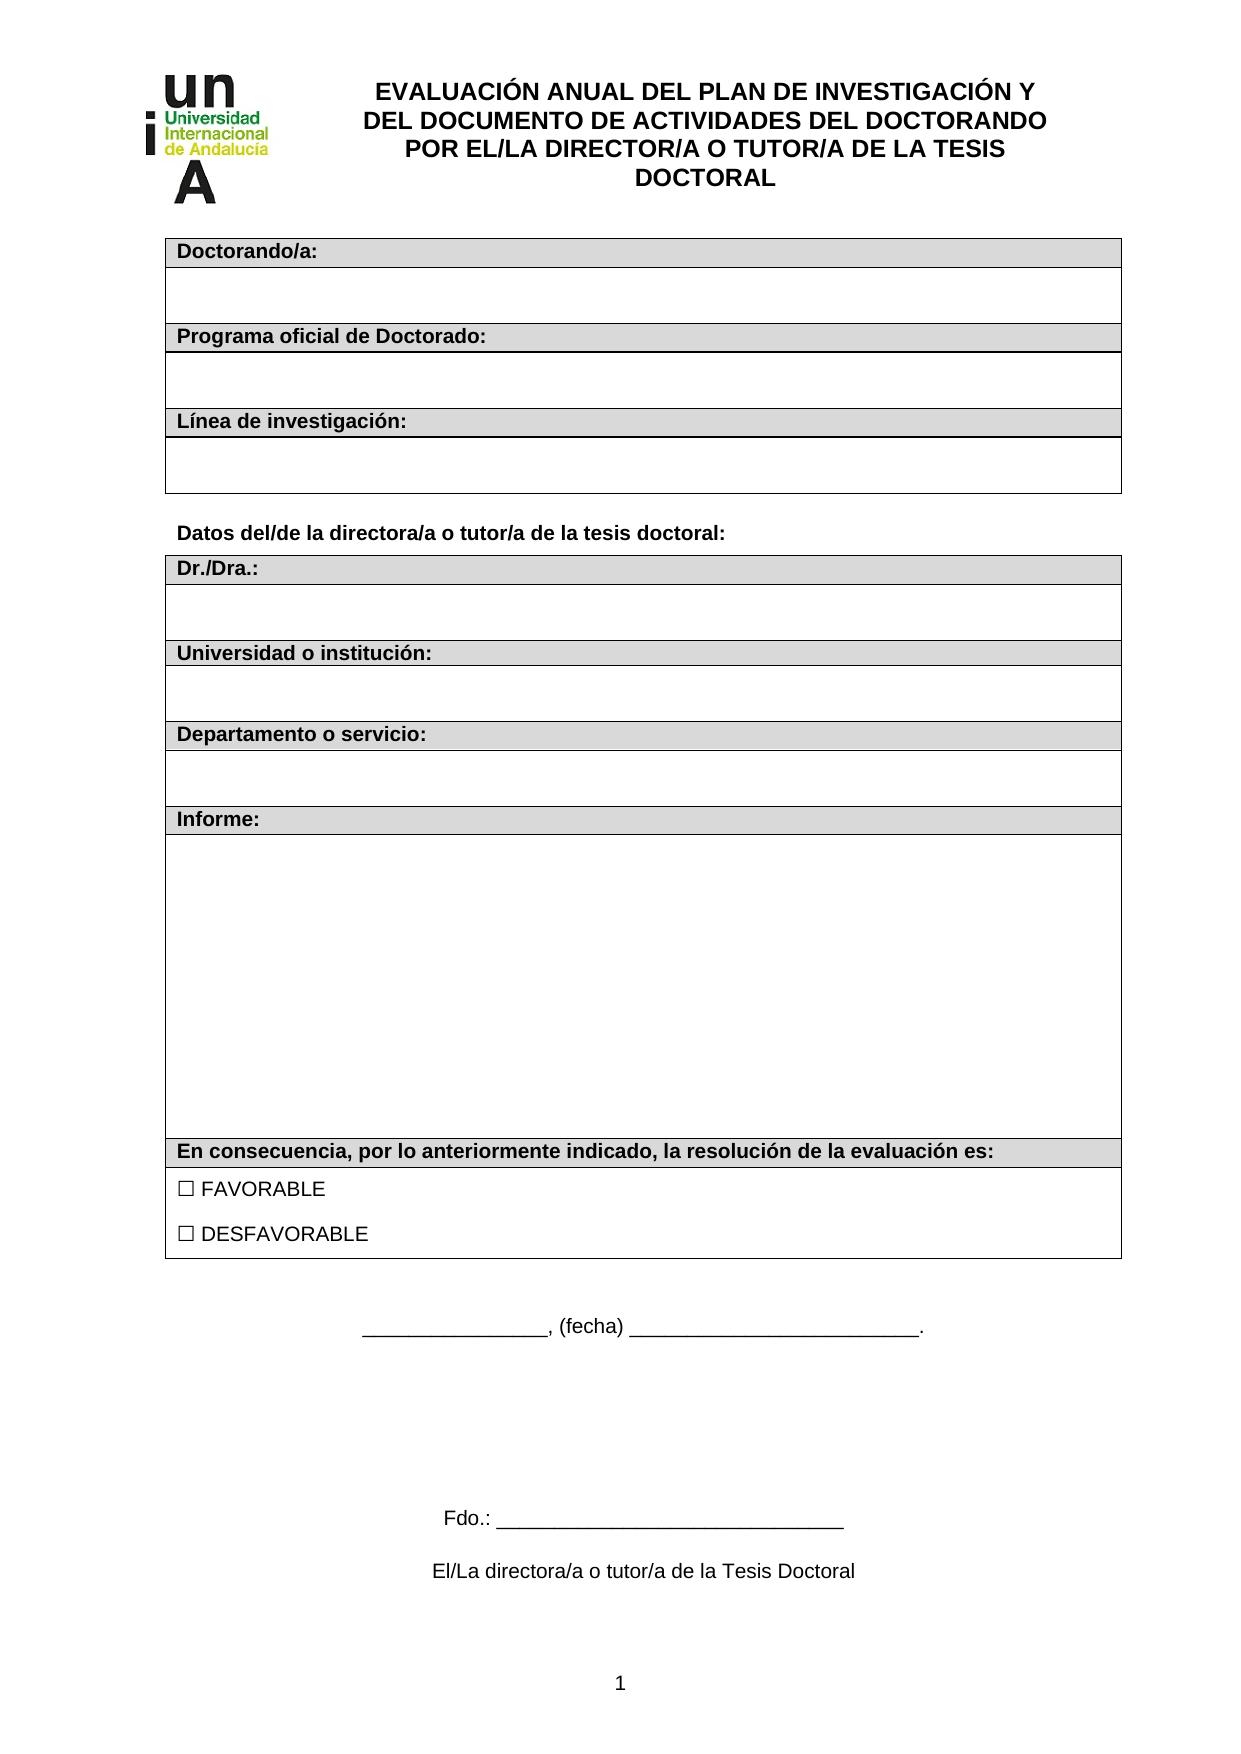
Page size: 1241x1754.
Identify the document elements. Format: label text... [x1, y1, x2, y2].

table_cell Programa oficial de Doctorado: [166, 324, 1121, 351]
table_cell [166, 438, 1121, 492]
table_cell [166, 268, 1121, 323]
table_cell [166, 666, 1121, 721]
table_cell ☐ FAVORABLE ☐ DESFAVORABLE [166, 1168, 1121, 1258]
table_cell En consecuencia, por lo anteriormente indicado, la resolución de la evaluación es: [166, 1139, 1121, 1167]
table_cell [166, 353, 1121, 407]
table_cell ________________, (fecha) _________________________. Fdo.: ______________________________ [165, 1259, 1122, 1534]
table_cell [166, 751, 1121, 806]
table_cell [166, 835, 1121, 1138]
table_cell El/La directora/a o tutor/a de la Tesis Doctoral [165, 1534, 1122, 1596]
table_cell Datos del/de la directora/a o tutor/a de la tesis doctoral: [165, 494, 1122, 555]
table_cell [166, 585, 1121, 640]
table_cell Informe: [166, 807, 1121, 834]
table_cell Dr./Dra.: [166, 556, 1121, 584]
table_header Doctorando/a: [166, 239, 1121, 267]
table_cell Universidad o institución: [166, 641, 1121, 665]
table_cell Línea de investigación: [166, 409, 1121, 436]
table_cell Departamento o servicio: [166, 722, 1121, 749]
